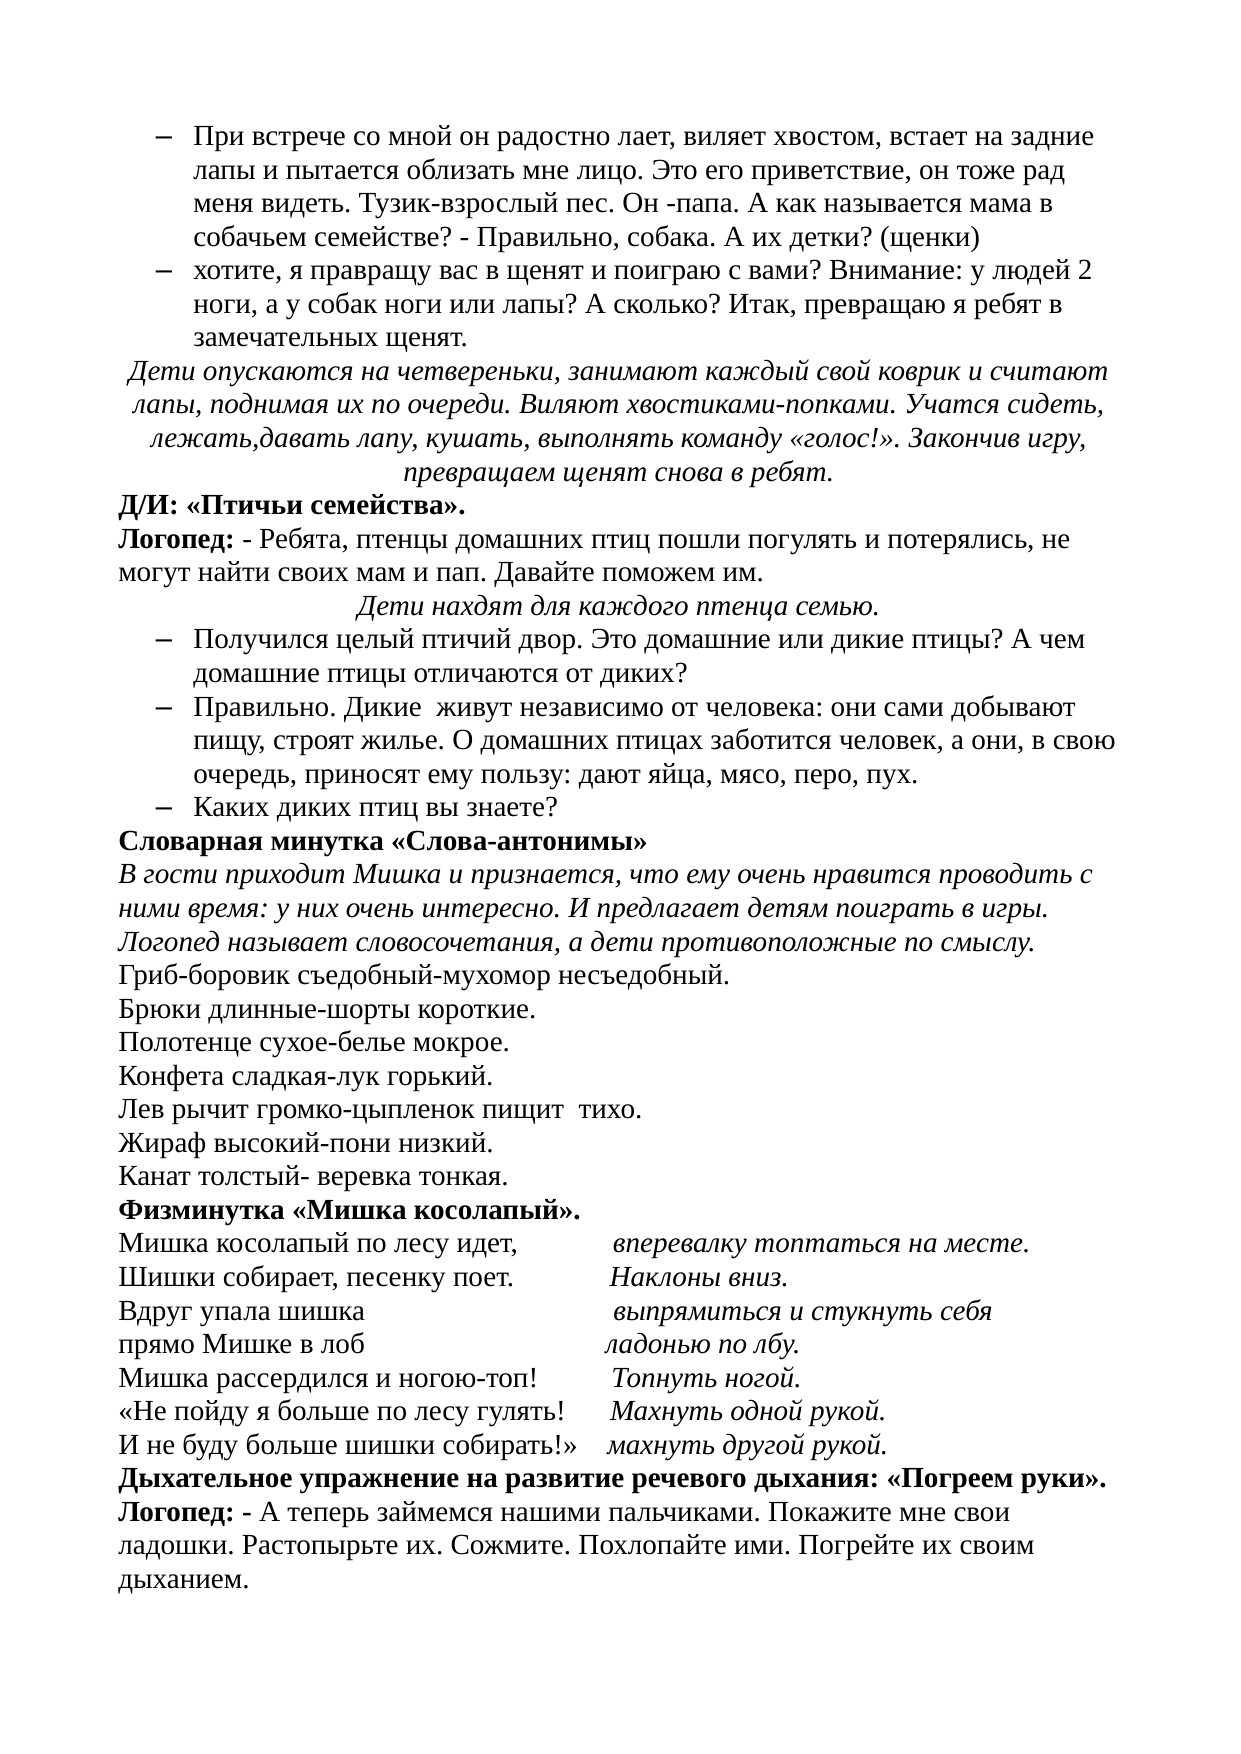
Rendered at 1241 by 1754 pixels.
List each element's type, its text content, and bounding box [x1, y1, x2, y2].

text Логопед называет словосочетания, а дети противоположные по смыслу. [118, 924, 1122, 957]
text Мишка рассердился и ногою-топ! Топнуть ногой. [118, 1360, 1122, 1393]
list При встрече со мной он радостно лает, виляет хвостом, встает на задние лапы и пытается облизать мне лицо. Это его приветствие, он тоже рад меня видеть. Тузик-взрослый пес. Он -папа. А как называется мама в собачьем семействе? - Правильно, собака. А их детки? (щенки) [156, 118, 1122, 252]
text Дети нахдят для каждого птенца семью. [118, 588, 1122, 621]
text Жираф высокий-пони низкий. [118, 1125, 1122, 1158]
list хотите, я правращу вас в щенят и поиграю с вами? Внимание: у людей 2 ноги, а у собак ноги или лапы? А сколько? Итак, превращаю я ребят в замечательных щенят. [156, 252, 1122, 353]
text Конфета сладкая-лук горький. [118, 1058, 1122, 1091]
text Логопед: - А теперь займемся нашими пальчиками. Покажите мне свои ладошки. Растопырьте их. Сожмите. Похлопайте ими. Погрейте их своим дыханием. [118, 1494, 1122, 1594]
text И не буду больше шишки собирать!» махнуть другой рукой. [118, 1427, 1122, 1460]
text Вдруг упала шишка выпрямиться и стукнуть себя [118, 1293, 1122, 1326]
list Каких диких птиц вы знаете? [156, 789, 1122, 823]
text Лев рычит громко-цыпленок пищит тихо. [118, 1091, 1122, 1125]
text Дети опускаются на четвереньки, занимают каждый свой коврик и считают лапы, поднимая их по очереди. Виляют хвостиками-попками. Учатся сидеть, лежать,давать лапу, кушать, выполнять команду «голос!». Закончив игру, превращаем щенят снова в ребят. [118, 353, 1122, 487]
list Правильно. Дикие живут независимо от человека: они сами добывают пищу, строят жилье. О домашних птицах заботится человек, а они, в свою очередь, приносят ему пользу: дают яйца, мясо, перо, пух. [156, 689, 1122, 789]
text Гриб-боровик съедобный-мухомор несъедобный. [118, 957, 1122, 991]
text В гости приходит Мишка и признается, что ему очень нравится проводить с ними время: у них очень интересно. И предлагает детям поиграть в игры. [118, 857, 1122, 924]
text Логопед: - Ребята, птенцы домашних птиц пошли погулять и потерялись, не могут найти своих мам и пап. Давайте поможем им. [118, 521, 1122, 588]
text Шишки собирает, песенку поет. Наклоны вниз. [118, 1259, 1122, 1293]
text Мишка косолапый по лесу идет, вперевалку топтаться на месте. [118, 1226, 1122, 1259]
text Физминутка «Мишка косолапый». [118, 1192, 1122, 1226]
text Канат толстый- веревка тонкая. [118, 1158, 1122, 1192]
text прямо Мишке в лоб ладонью по лбу. [118, 1326, 1122, 1360]
text «Не пойду я больше по лесу гулять! Махнуть одной рукой. [118, 1393, 1122, 1427]
text Словарная минутка «Слова-антонимы» [118, 823, 1122, 857]
text Дыхательное упражнение на развитие речевого дыхания: «Погреем руки». [118, 1460, 1122, 1494]
text Д/И: «Птичьи семейства». [118, 487, 1122, 521]
text Полотенце сухое-белье мокрое. [118, 1024, 1122, 1058]
list Получился целый птичий двор. Это домашние или дикие птицы? А чем домашние птицы отличаются от диких? [156, 621, 1122, 689]
text Брюки длинные-шорты короткие. [118, 991, 1122, 1024]
